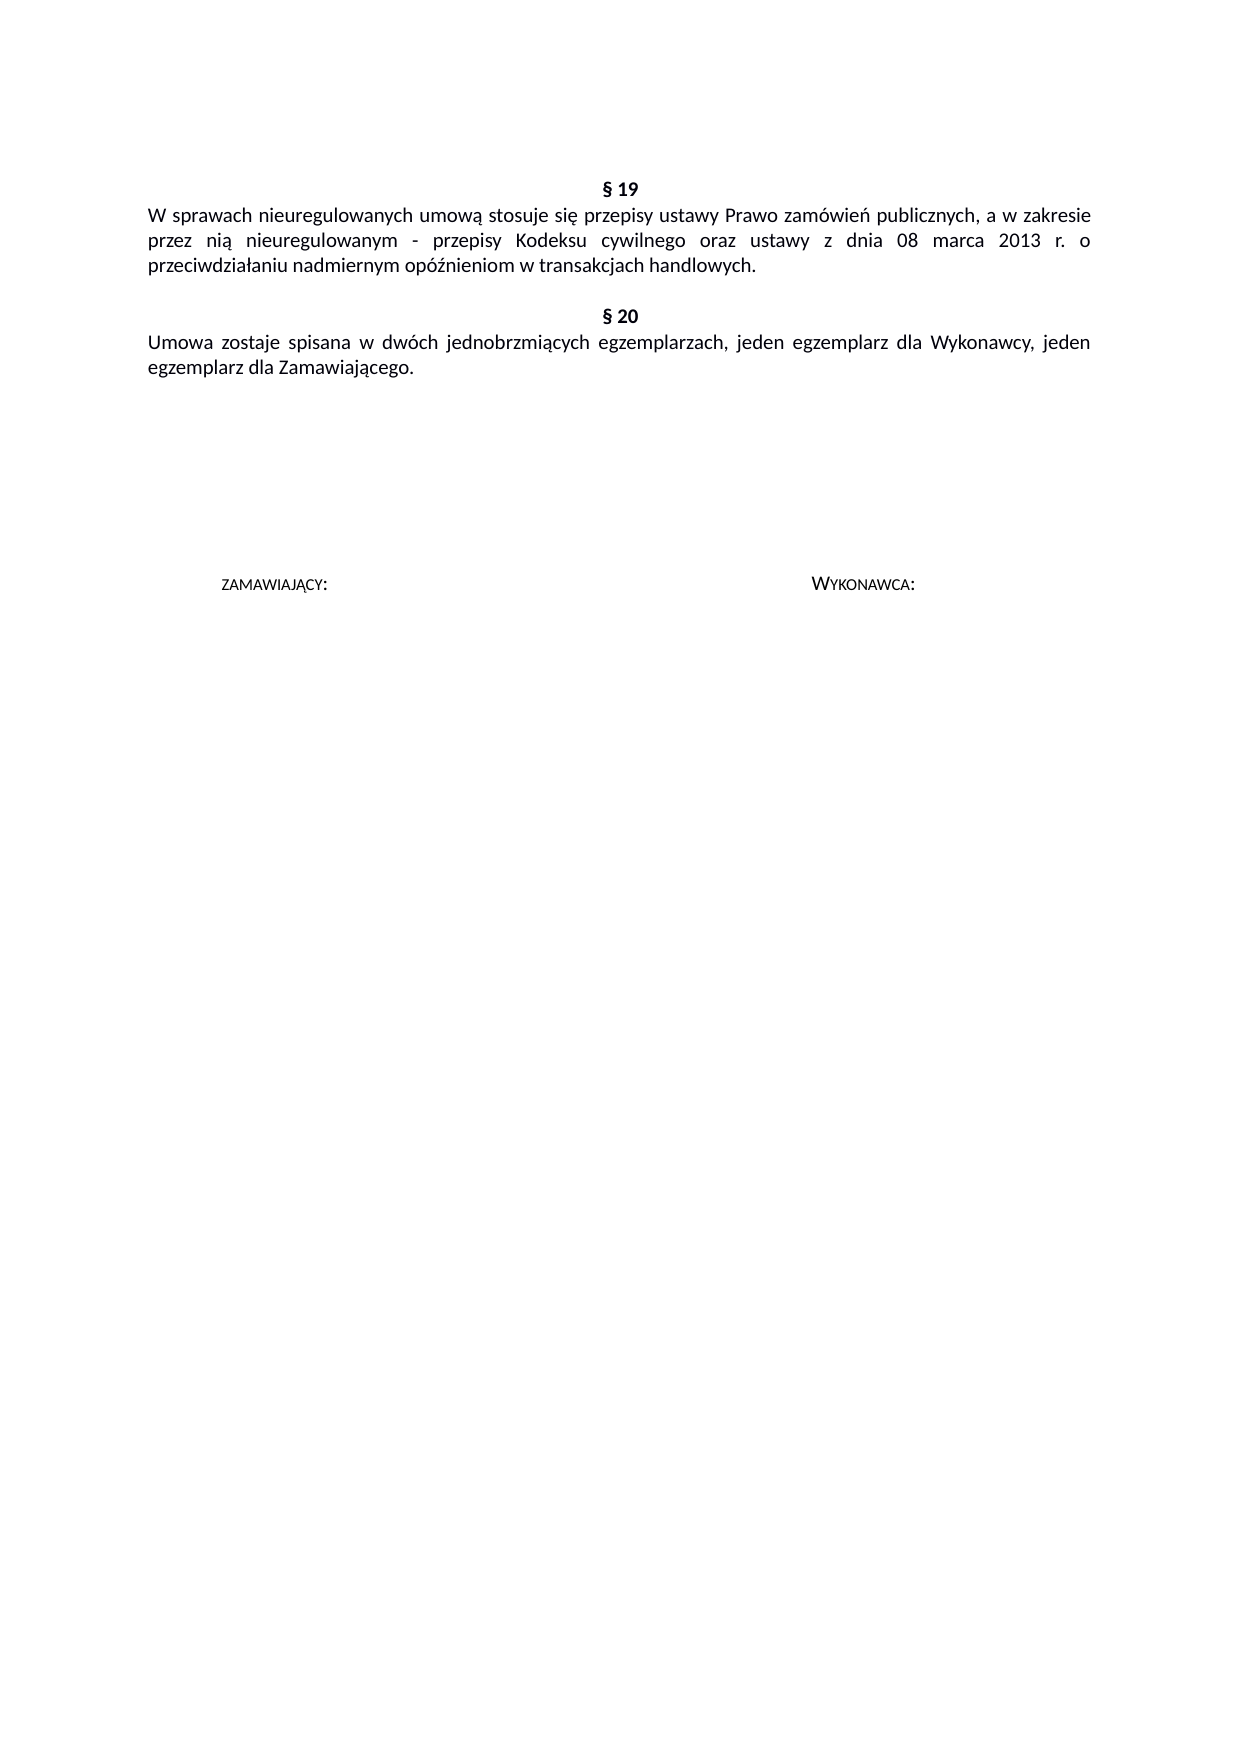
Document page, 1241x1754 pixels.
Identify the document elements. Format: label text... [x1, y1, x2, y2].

text § 20 [148, 303, 1093, 329]
text zamawiający: Wykonawca: [148, 570, 1093, 596]
text Umowa zostaje spisana w dwóch jednobrzmiących egzemplarzach, jeden egzemplarz dla Wykonawcy, jeden egzemplarz dla Zamawiającego. [148, 329, 1093, 380]
text § 19 [148, 176, 1093, 202]
text W sprawach nieuregulowanych umową stosuje się przepisy ustawy Prawo zamówień publicznych, a w zakresie przez nią nieuregulowanym - przepisy Kodeksu cywilnego oraz ustawy z dnia 08 marca 2013 r. o przeciwdziałaniu nadmiernym opóźnieniom w transakcjach handlowych. [148, 202, 1093, 278]
